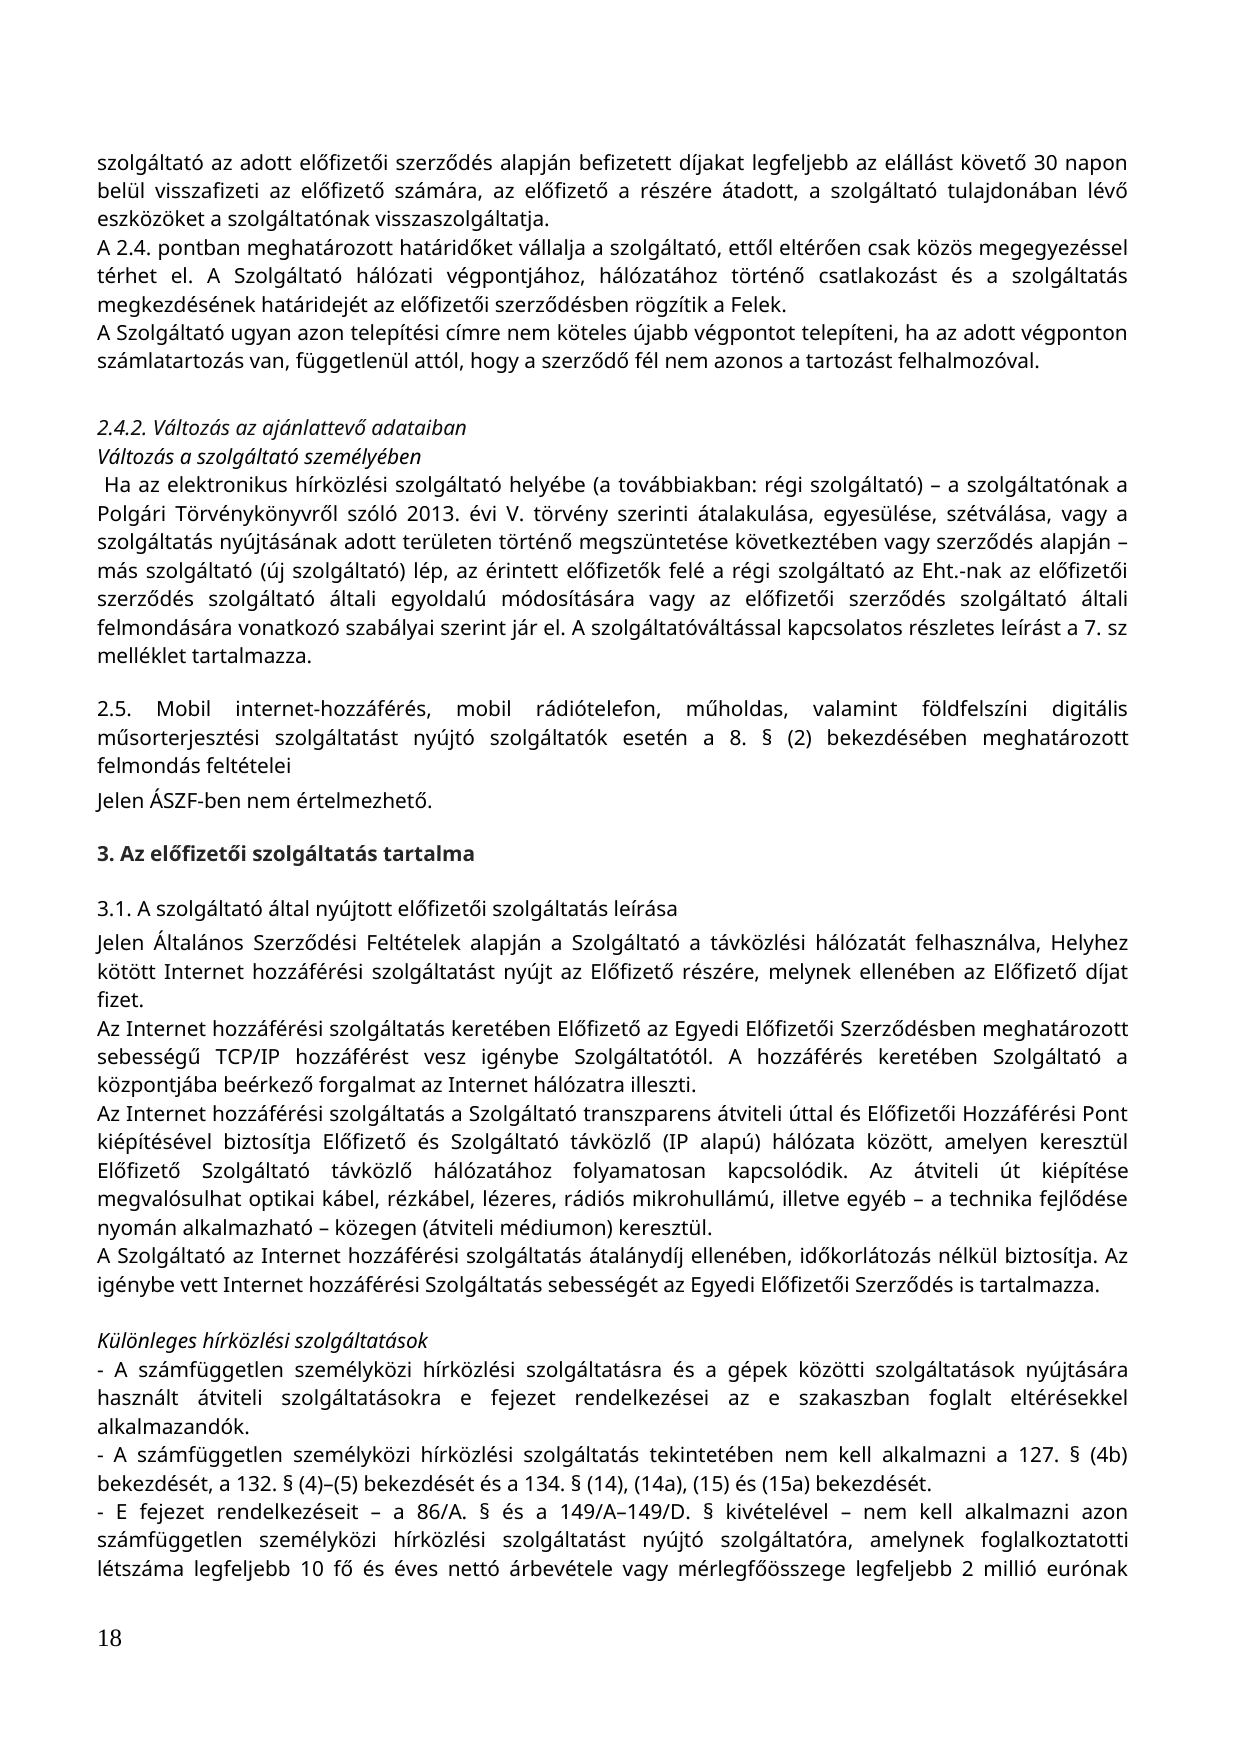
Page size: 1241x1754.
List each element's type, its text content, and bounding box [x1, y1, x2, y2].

text Változás a szolgáltató személyében [97, 442, 1130, 470]
text A Szolgáltató ugyan azon telepítési címre nem köteles újabb végpontot telepíteni, ha az adott végponton számlatartozás van, függetlenül attól, hogy a szerződő fél nem azonos a tartozást felhalmozóval. [97, 318, 1130, 375]
text Az Internet hozzáférési szolgáltatás keretében Előfizető az Egyedi Előfizetői Szerződésben meghatározott sebességű TCP/IP hozzáférést vesz igénybe Szolgáltatótól. A hozzáférés keretében Szolgáltató a központjába beérkező forgalmat az Internet hálózatra illeszti. [97, 1014, 1130, 1099]
text A Szolgáltató az Internet hozzáférési szolgáltatás átalánydíj ellenében, időkorlátozás nélkül biztosítja. Az igénybe vett Internet hozzáférési Szolgáltatás sebességét az Egyedi Előfizetői Szerződés is tartalmazza. [97, 1241, 1130, 1298]
subtitle 3.1. A szolgáltató által nyújtott előfizetői szolgáltatás leírása [97, 894, 1130, 922]
text - A számfüggetlen személyközi hírközlési szolgáltatás tekintetében nem kell alkalmazni a 127. § (4b) bekezdését, a 132. § (4)–(5) bekezdését és a 134. § (14), (14a), (15) és (15a) bekezdését. [97, 1440, 1130, 1497]
text Az Internet hozzáférési szolgáltatás a Szolgáltató transzparens átviteli úttal és Előfizetői Hozzáférési Pont kiépítésével biztosítja Előfizető és Szolgáltató távközlő (IP alapú) hálózata között, amelyen keresztül Előfizető Szolgáltató távközlő hálózatához folyamatosan kapcsolódik. Az átviteli út kiépítése megvalósulhat optikai kábel, rézkábel, lézeres, rádiós mikrohullámú, illetve egyéb – a technika fejlődése nyomán alkalmazható – közegen (átviteli médiumon) keresztül. [97, 1099, 1130, 1241]
text - A számfüggetlen személyközi hírközlési szolgáltatásra és a gépek közötti szolgáltatások nyújtására használt átviteli szolgáltatásokra e fejezet rendelkezései az e szakaszban foglalt eltérésekkel alkalmazandók. [97, 1355, 1130, 1440]
subtitle 2.4.2. Változás az ajánlattevő adataiban [97, 413, 1130, 441]
text A 2.4. pontban meghatározott határidőket vállalja a szolgáltató, ettől eltérően csak közös megegyezéssel térhet el. A Szolgáltató hálózati végpontjához, hálózatához történő csatlakozást és a szolgáltatás megkezdésének határidejét az előfizetői szerződésben rögzítik a Felek. [97, 233, 1130, 318]
text - E fejezet rendelkezéseit – a 86/A. § és a 149/A–149/D. § kivételével – nem kell alkalmazni azon számfüggetlen személyközi hírközlési szolgáltatást nyújtó szolgáltatóra, amelynek foglalkoztatotti létszáma legfeljebb 10 fő és éves nettó árbevétele vagy mérlegfőösszege legfeljebb 2 millió eurónak [97, 1497, 1130, 1582]
subtitle 2.5. Mobil internet-hozzáférés, mobil rádiótelefon, műholdas, valamint földfelszíni digitális műsorterjesztési szolgáltatást nyújtó szolgáltatók esetén a 8. § (2) bekezdésében meghatározott felmondás feltételei [97, 694, 1130, 780]
text Ha az elektronikus hírközlési szolgáltató helyébe (a továbbiakban: régi szolgáltató) – a szolgáltatónak a Polgári Törvénykönyvről szóló 2013. évi V. törvény szerinti átalakulása, egyesülése, szétválása, vagy a szolgáltatás nyújtásának adott területen történő megszüntetése következtében vagy szerződés alapján – más szolgáltató (új szolgáltató) lép, az érintett előfizetők felé a régi szolgáltató az Eht.-nak az előfizetői szerződés szolgáltató általi egyoldalú módosítására vagy az előfizetői szerződés szolgáltató általi felmondására vonatkozó szabályai szerint jár el. A szolgáltatóváltással kapcsolatos részletes leírást a 7. sz melléklet tartalmazza. [97, 470, 1130, 669]
text Jelen ÁSZF-ben nem értelmezhető. [97, 786, 1130, 814]
text Jelen Általános Szerződési Feltételek alapján a Szolgáltató a távközlési hálózatát felhasználva, Helyhez kötött Internet hozzáférési szolgáltatást nyújt az Előfizető részére, melynek ellenében az Előfizető díjat fizet. [97, 928, 1130, 1014]
text szolgáltató az adott előfizetői szerződés alapján befizetett díjakat legfeljebb az elállást követő 30 napon belül visszafizeti az előfizető számára, az előfizető a részére átadott, a szolgáltató tulajdonában lévő eszközöket a szolgáltatónak visszaszolgáltatja. [97, 148, 1130, 233]
text Különleges hírközlési szolgáltatások [97, 1327, 1130, 1355]
subtitle 3. Az előfizetői szolgáltatás tartalma [97, 839, 1130, 868]
